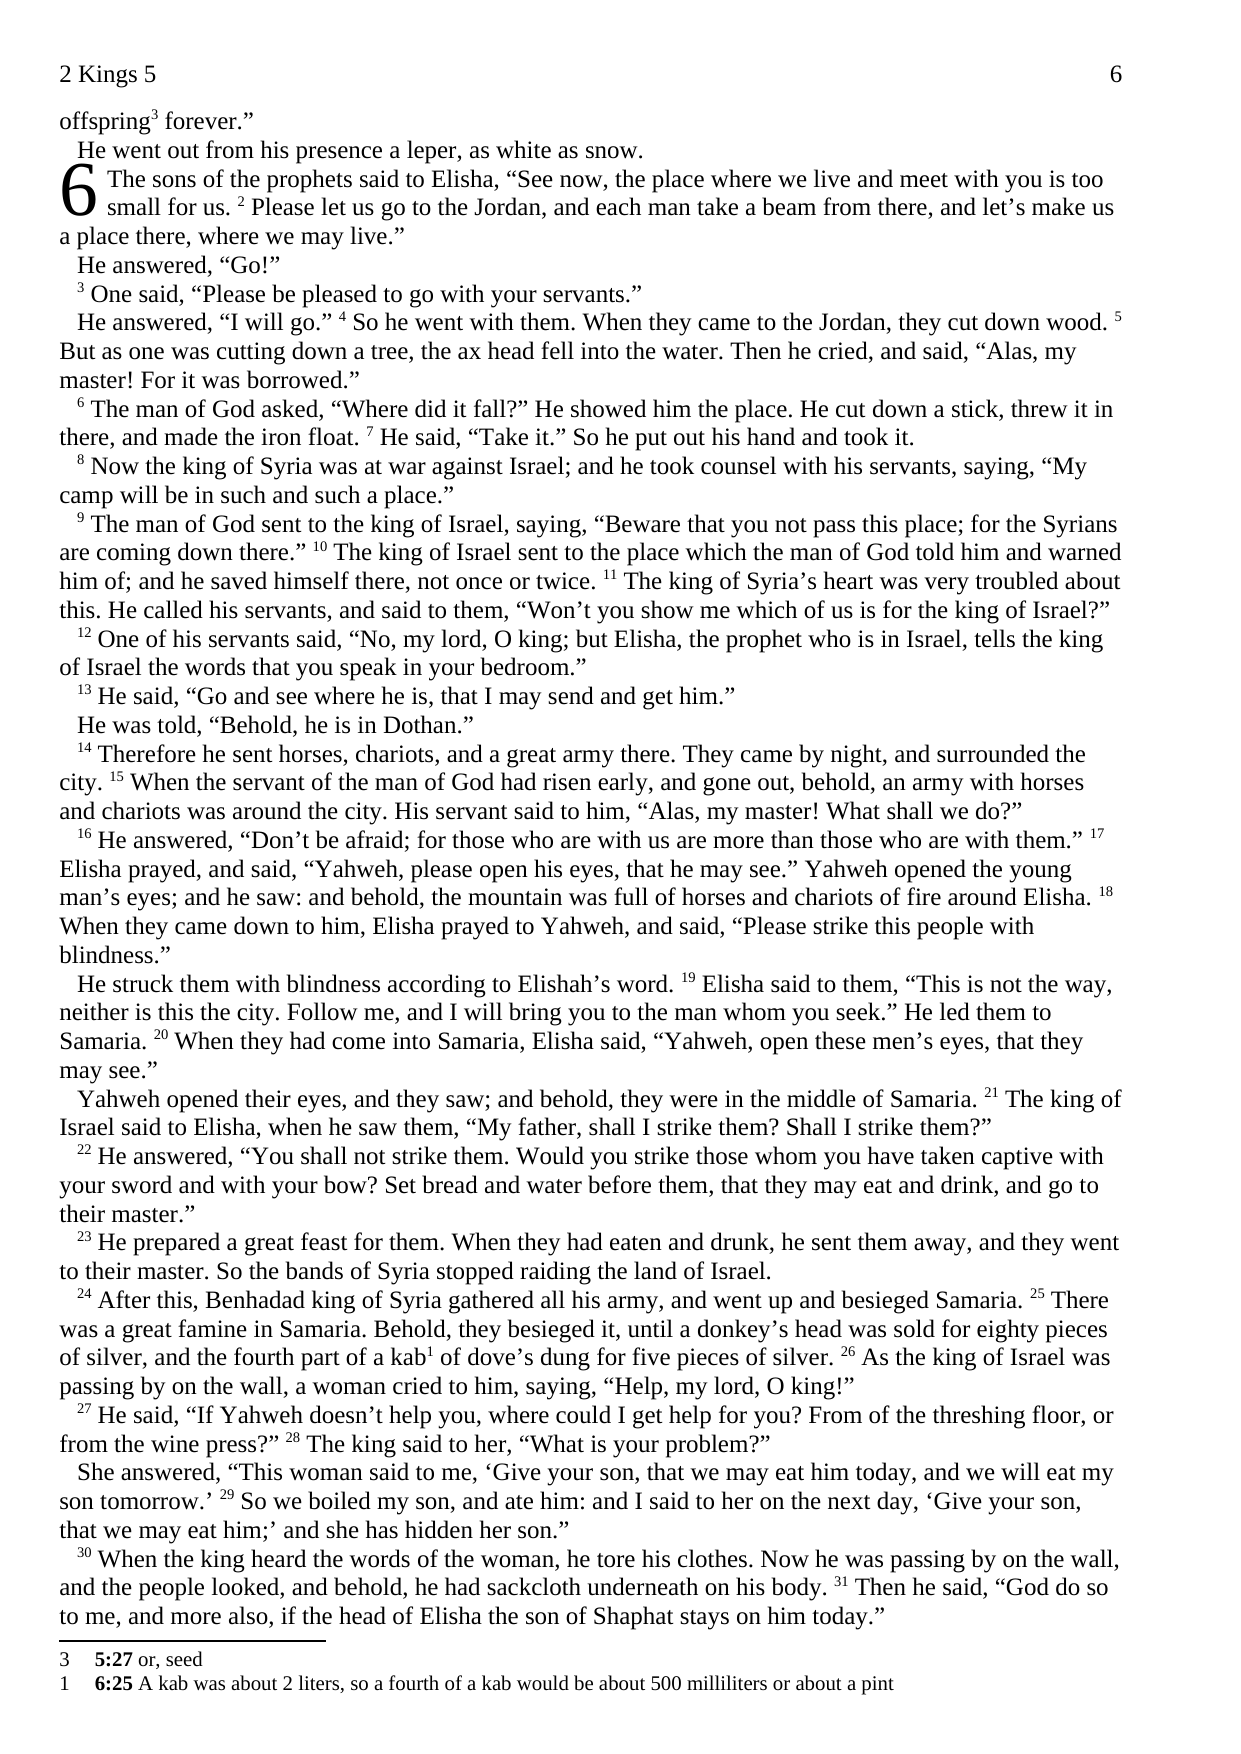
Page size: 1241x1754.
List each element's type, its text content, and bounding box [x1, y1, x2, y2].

text He went out from his presence a leper, as white as snow. [59, 135, 1122, 164]
text 6 The man of God asked, “Where did it fall?” He showed him the place. He cut down a stick, threw it in there, and made the iron float. 7 He said, “Take it.” So he put out his hand and took it. [59, 394, 1122, 451]
text 14 Therefore he sent horses, chariots, and a great army there. They came by night, and surrounded the city. 15 When the servant of the man of God had risen early, and gone out, behold, an army with horses and chariots was around the city. His servant said to him, “Alas, my master! What shall we do?” [59, 739, 1122, 825]
text 3 One said, “Please be pleased to go with your servants.” [59, 279, 1122, 307]
text 16 He answered, “Don’t be afraid; for those who are with us are more than those who are with them.” 17 Elisha prayed, and said, “Yahweh, please open his eyes, that he may see.” Yahweh opened the young man’s eyes; and he saw: and behold, the mountain was full of horses and chariots of fire around Elisha. 18 When they came down to him, Elisha prayed to Yahweh, and said, “Please strike this people with blindness.” [59, 825, 1122, 969]
text 30 When the king heard the words of the woman, he tore his clothes. Now he was passing by on the wall, and the people looked, and behold, he had sackcloth underneath on his body. 31 Then he said, “God do so to me, and more also, if the head of Elisha the son of Shaphat stays on him today.” [59, 1544, 1122, 1630]
text 8 Now the king of Syria was at war against Israel; and he took counsel with his servants, saying, “My camp will be in such and such a place.” [59, 451, 1122, 509]
text 22 He answered, “You shall not strike them. Would you strike those whom you have taken captive with your sword and with your bow? Set bread and water before them, that they may eat and drink, and go to their master.” [59, 1141, 1122, 1227]
text He was told, “Behold, he is in Dothan.” [59, 710, 1122, 739]
text 6The sons of the prophets said to Elisha, “See now, the place where we live and meet with you is too small for us. 2 Please let us go to the Jordan, and each man take a beam from there, and let’s make us a place there, where we may live.” [59, 164, 1122, 250]
text 6:25 A kab was about 2 liters, so a fourth of a kab would be about 500 milliliters or about a pint [59, 1671, 1122, 1695]
text 5:27 or, seed [59, 1647, 1122, 1671]
text 12 One of his servants said, “No, my lord, O king; but Elisha, the prophet who is in Israel, tells the king of Israel the words that you speak in your bedroom.” [59, 624, 1122, 681]
text 24 After this, Benhadad king of Syria gathered all his army, and went up and besieged Samaria. 25 There was a great famine in Samaria. Behold, they besieged it, until a donkey’s head was sold for eighty pieces of silver, and the fourth part of a kab of dove’s dung for five pieces of silver. 26 As the king of Israel was passing by on the wall, a woman cried to him, saying, “Help, my lord, O king!” [59, 1285, 1122, 1400]
text He struck them with blindness according to Elishah’s word. 19 Elisha said to them, “This is not the way, neither is this the city. Follow me, and I will bring you to the man whom you seek.” He led them to Samaria. 20 When they had come into Samaria, Elisha said, “Yahweh, open these men’s eyes, that they may see.” [59, 969, 1122, 1084]
text 13 He said, “Go and see where he is, that I may send and get him.” [59, 681, 1122, 710]
text 9 The man of God sent to the king of Israel, saying, “Beware that you not pass this place; for the Syrians are coming down there.” 10 The king of Israel sent to the place which the man of God told him and warned him of; and he saved himself there, not once or twice. 11 The king of Syria’s heart was very troubled about this. He called his servants, and said to them, “Won’t you show me which of us is for the king of Israel?” [59, 509, 1122, 624]
text He answered, “Go!” [59, 250, 1122, 279]
text 27 He said, “If Yahweh doesn’t help you, where could I get help for you? From of the threshing floor, or from the wine press?” 28 The king said to her, “What is your problem?” [59, 1400, 1122, 1457]
text 26 He said to him, “Didn’t my heart go with you, when the man turned from his chariot to meet you? Is it a time to receive money, and to receive garments, and olive groves and vineyards, and sheep and cattle, and male servants and female servants? 27 Therefore the leprosy of Naaman will cling to you and to your offspring forever.” [59, 106, 1122, 135]
text Yahweh opened their eyes, and they saw; and behold, they were in the middle of Samaria. 21 The king of Israel said to Elisha, when he saw them, “My father, shall I strike them? Shall I strike them?” [59, 1084, 1122, 1141]
text She answered, “This woman said to me, ‘Give your son, that we may eat him today, and we will eat my son tomorrow.’ 29 So we boiled my son, and ate him: and I said to her on the next day, ‘Give your son, that we may eat him;’ and she has hidden her son.” [59, 1457, 1122, 1544]
text He answered, “I will go.” 4 So he went with them. When they came to the Jordan, they cut down wood. 5 But as one was cutting down a tree, the ax head fell into the water. Then he cried, and said, “Alas, my master! For it was borrowed.” [59, 307, 1122, 394]
text 23 He prepared a great feast for them. When they had eaten and drunk, he sent them away, and they went to their master. So the bands of Syria stopped raiding the land of Israel. [59, 1227, 1122, 1285]
